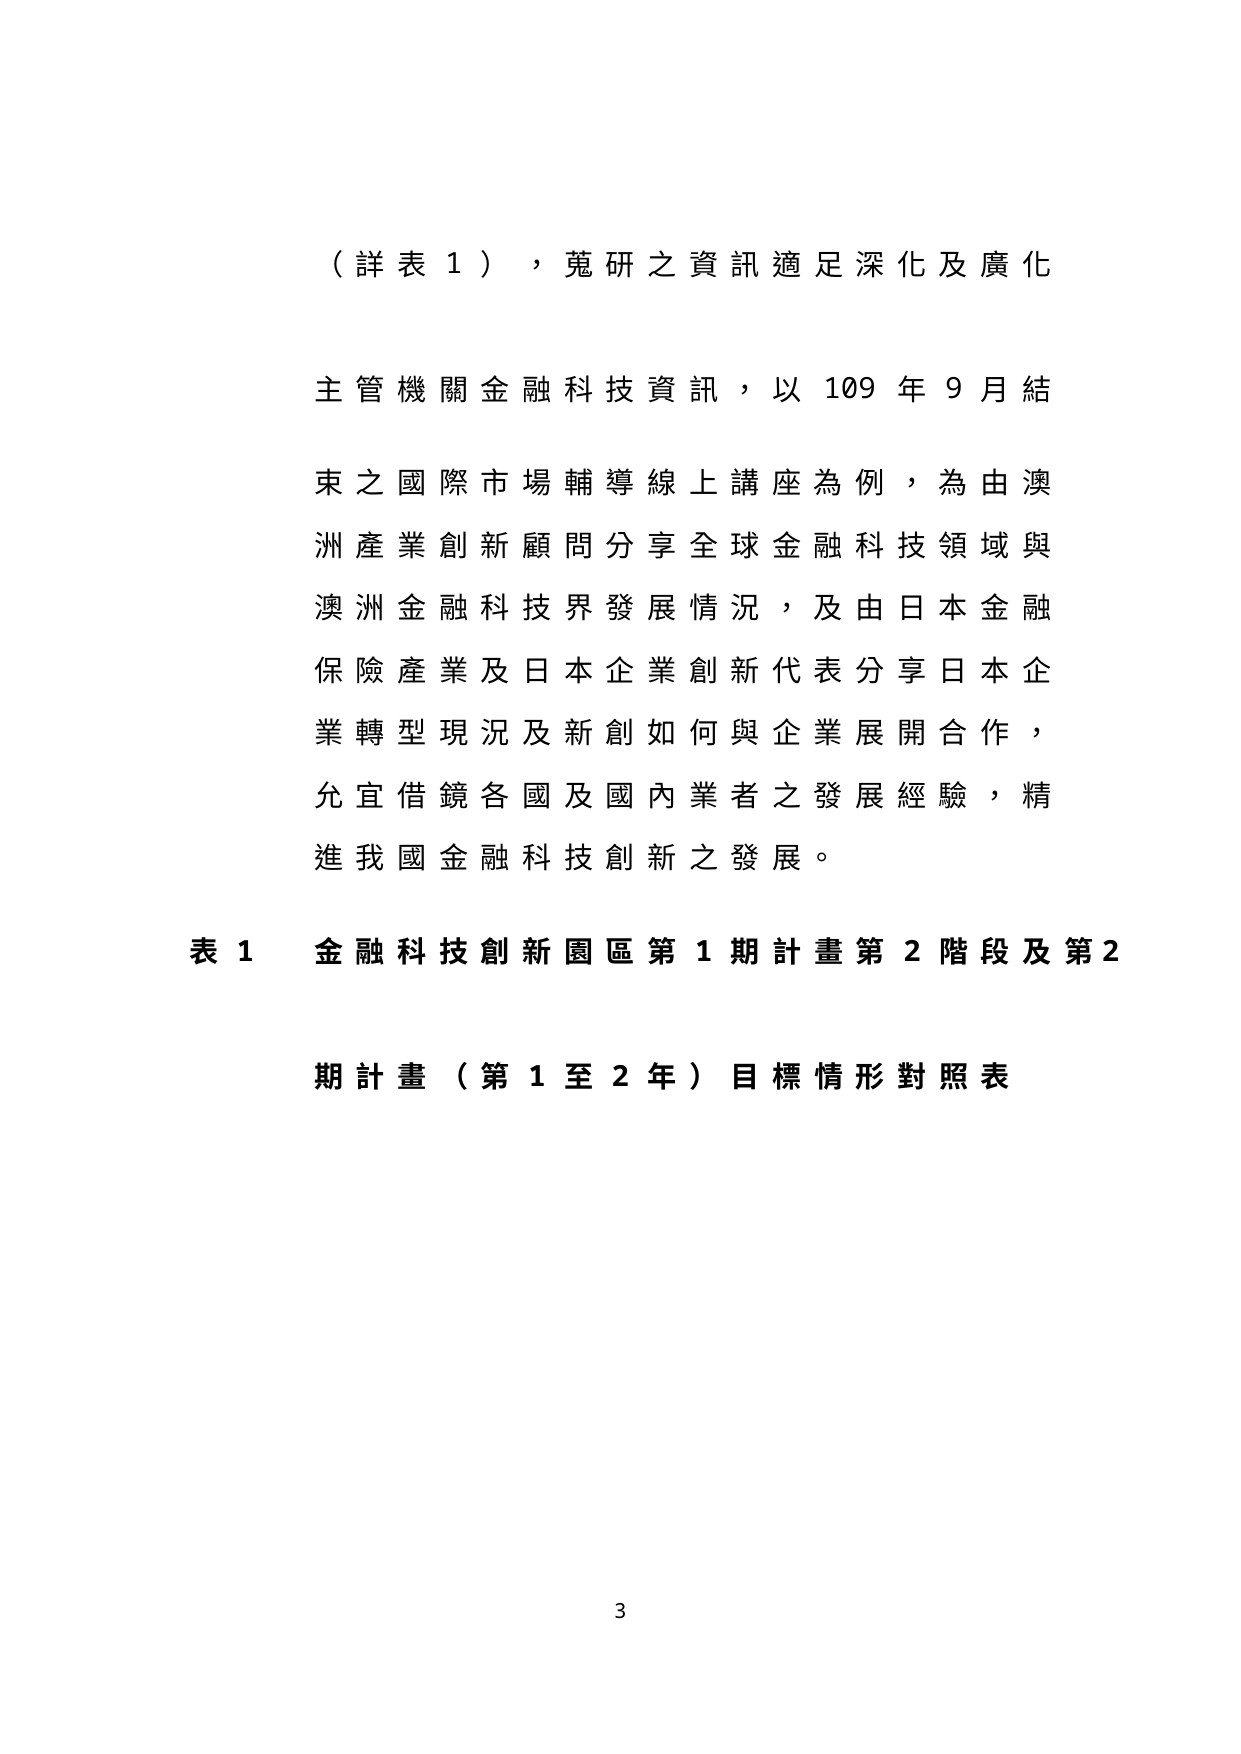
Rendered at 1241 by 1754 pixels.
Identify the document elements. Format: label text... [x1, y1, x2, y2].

text 對照金融科技創新園區第1期第2階段及第2期（第1至2年）計畫目標，第2期計畫將與國際金融機構簽署MOU合作備忘錄及國際法遵機構交流新增為工作目標，將取得國際間金融機構實務發展資訊，且該園區第一線輔導新創產業並舉辦研討會（詳表1），蒐研之資訊適足深化及廣化主管機關金融科技資訊，以109年9月結束之國際市場輔導線上講座為例，為由澳洲產業創新顧問分享全球金融科技領域與澳洲金融科技界發展情況，及由日本金融保險產業及日本企業創新代表分享日本企業轉型現況及新創如何與企業展開合作，允宜借鏡各國及國內業者之發展經驗，精進我國金融科技創新之發展。 [271, 189, 1058, 877]
text 表1 金融科技創新園區第1期計畫第2階段及第2期計畫（第1至2年）目標情形對照表 [183, 877, 1121, 1127]
